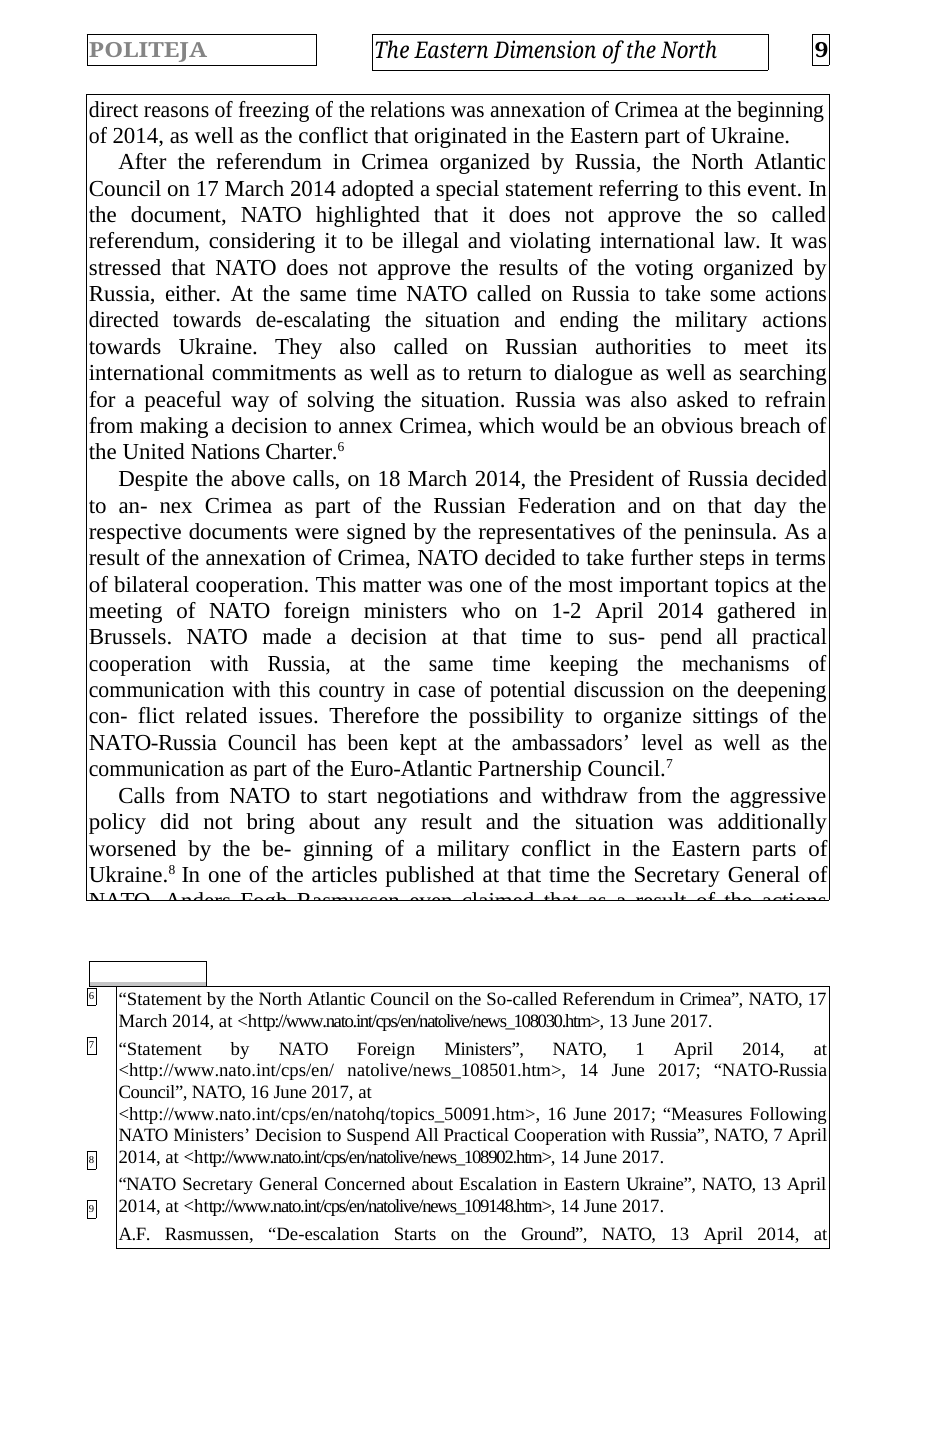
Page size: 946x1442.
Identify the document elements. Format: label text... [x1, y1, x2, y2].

text After the referendum in Crimea organized by Russia, the North Atlantic Council on 17 March 2014 adopted a special statement referring to this event. In the document, NATO highlighted that it does not approve the so called referendum, considering it to be illegal and violating international law. It was stressed that NATO does not approve the results of the voting organized by Russia, either. At the same time NATO called on Russia to take some actions directed towards de-escalating the situation and ending the military actions towards Ukraine. They also called on Russian authorities to meet its international commitments as well as to return to dialogue as well as searching for a peaceful way of solving the situation. Russia was also asked to refrain from making a decision to annex Crimea, which would be an obvious breach of the United Nations Charter.6 [89, 148, 827, 465]
text 7 [89, 1039, 96, 1051]
text 9 [89, 1203, 96, 1214]
text Calls from NATO to start negotiations and withdraw from the aggressive policy did not bring about any result and the situation was additionally worsened by the be- ginning of a military conflict in the Eastern parts of Ukraine.8 In one of the articles published at that time the Secretary General of NATO, Anders Fogh Rasmussen even claimed that as a result of the actions taken, Russia was no longer considered a partner and started to be perceived as an enemy.9 [89, 782, 827, 900]
text 9 [814, 35, 829, 64]
text 8 [89, 1153, 96, 1165]
text A.F. Rasmussen, “De-escalation Starts on the Ground”, NATO, 13 April 2014, at <http://www.nato. int/cps/en/natolive/opinions_109102.htm>, 14 June 2017. [118, 1223, 827, 1248]
text Despite the above calls, on 18 March 2014, the President of Russia decided to an- nex Crimea as part of the Russian Federation and on that day the respective documents were signed by the representatives of the peninsula. As a result of the annexation of Crimea, NATO decided to take further steps in terms of bilateral cooperation. This matter was one of the most important topics at the meeting of NATO foreign ministers who on 1-2 April 2014 gathered in Brussels. NATO made a decision at that time to sus- pend all practical cooperation with Russia, at the same time keeping the mechanisms of communication with this country in case of potential discussion on the deepening con- flict related issues. Therefore the possibility to organize sittings of the NATO-Russia Council has been kept at the ambassadors’ level as well as the communication as part of the Euro-Atlantic Partnership Council.7 [89, 465, 827, 782]
text POLITEJA 5(50)/2017 [89, 35, 316, 65]
text The Eastern Dimension of the North Atlantic… [374, 35, 768, 70]
text “NATO Secretary General Concerned about Escalation in Eastern Ukraine”, NATO, 13 April 2014, at <http://www.nato.int/cps/en/natolive/news_109148.htm>, 14 June 2017. [118, 1173, 827, 1216]
text “Statement by the North Atlantic Council on the So-called Referendum in Crimea”, NATO, 17 March 2014, at <http://www.nato.int/cps/en/natolive/news_108030.htm>, 13 June 2017. [118, 988, 827, 1031]
text “Statement by NATO Foreign Ministers”, NATO, 1 April 2014, at <http://www.nato.int/cps/en/ natolive/news_108501.htm>, 14 June 2017; “NATO-Russia Council”, NATO, 16 June 2017, at [118, 1038, 827, 1102]
text direct reasons of freezing of the relations was annexation of Crimea at the beginning of 2014, as well as the conflict that originated in the Eastern part of Ukraine. [89, 96, 829, 148]
text 6 [89, 990, 96, 1002]
text <http://www.nato.int/cps/en/natohq/topics_50091.htm>, 16 June 2017; “Measures Following NATO Ministers’ Decision to Suspend All Practical Cooperation with Russia”, NATO, 7 April 2014, at <http://www.nato.int/cps/en/natolive/news_108902.htm>, 14 June 2017. [118, 1102, 827, 1167]
